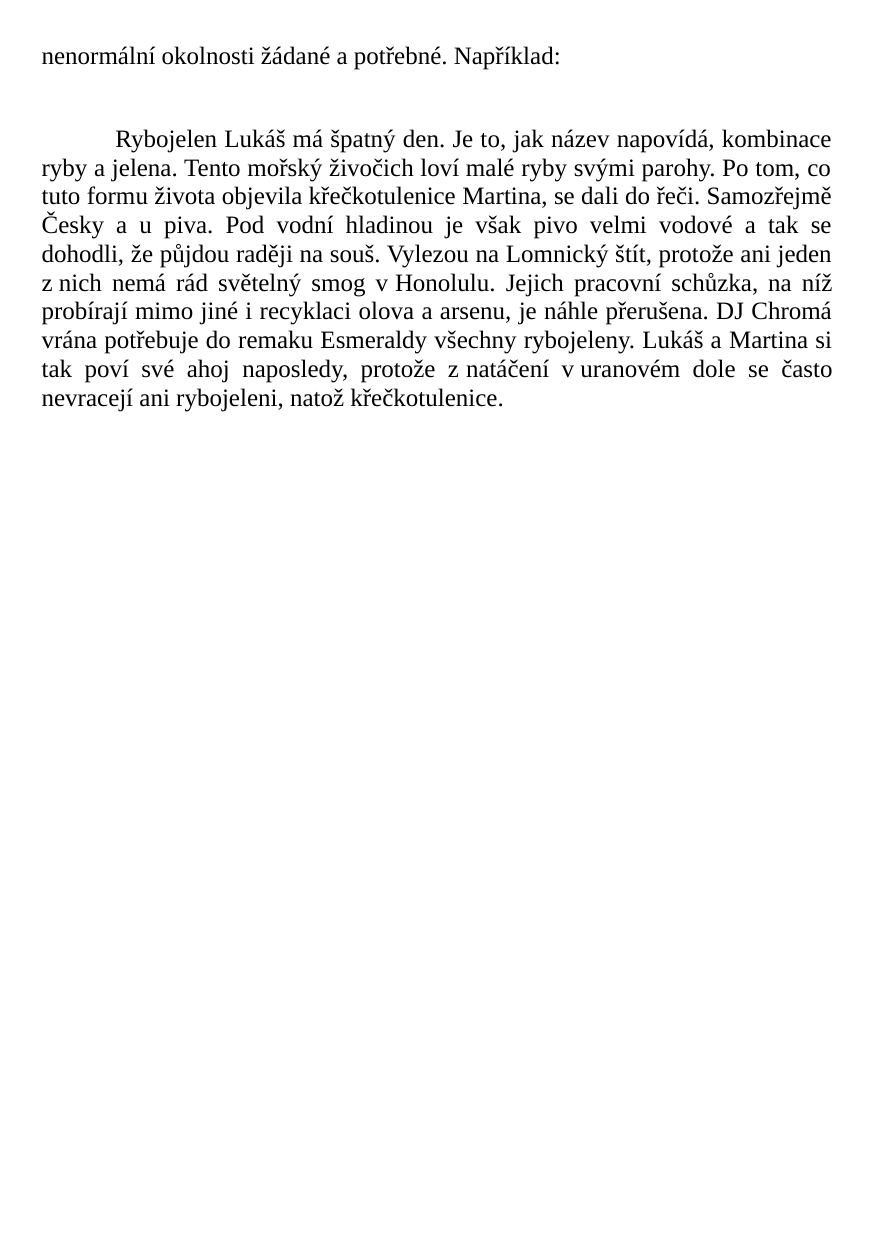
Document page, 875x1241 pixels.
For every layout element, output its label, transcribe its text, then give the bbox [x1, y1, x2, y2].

text nenormální okolnosti žádané a potřebné. Například: [41, 41, 833, 70]
text Rybojelen Lukáš má špatný den. Je to, jak název napovídá, kombinace ryby a jelena. Tento mořský živočich loví malé ryby svými parohy. Po tom, co tuto formu života objevila křečkotulenice Martina, se dali do řeči. Samozřejmě Česky a u piva. Pod vodní hladinou je však pivo velmi vodové a tak se dohodli, že půjdou raději na souš. Vylezou na Lomnický štít, protože ani jeden z nich nemá rád světelný smog v Honolulu. Jejich pracovní schůzka, na níž probírají mimo jiné i recyklaci olova a arsenu, je náhle přerušena. DJ Chromá vrána potřebuje do remaku Esmeraldy všechny rybojeleny. Lukáš a Martina si tak poví své ahoj naposledy, protože z natáčení v uranovém dole se často nevracejí ani rybojeleni, natož křečkotulenice. [41, 124, 833, 411]
